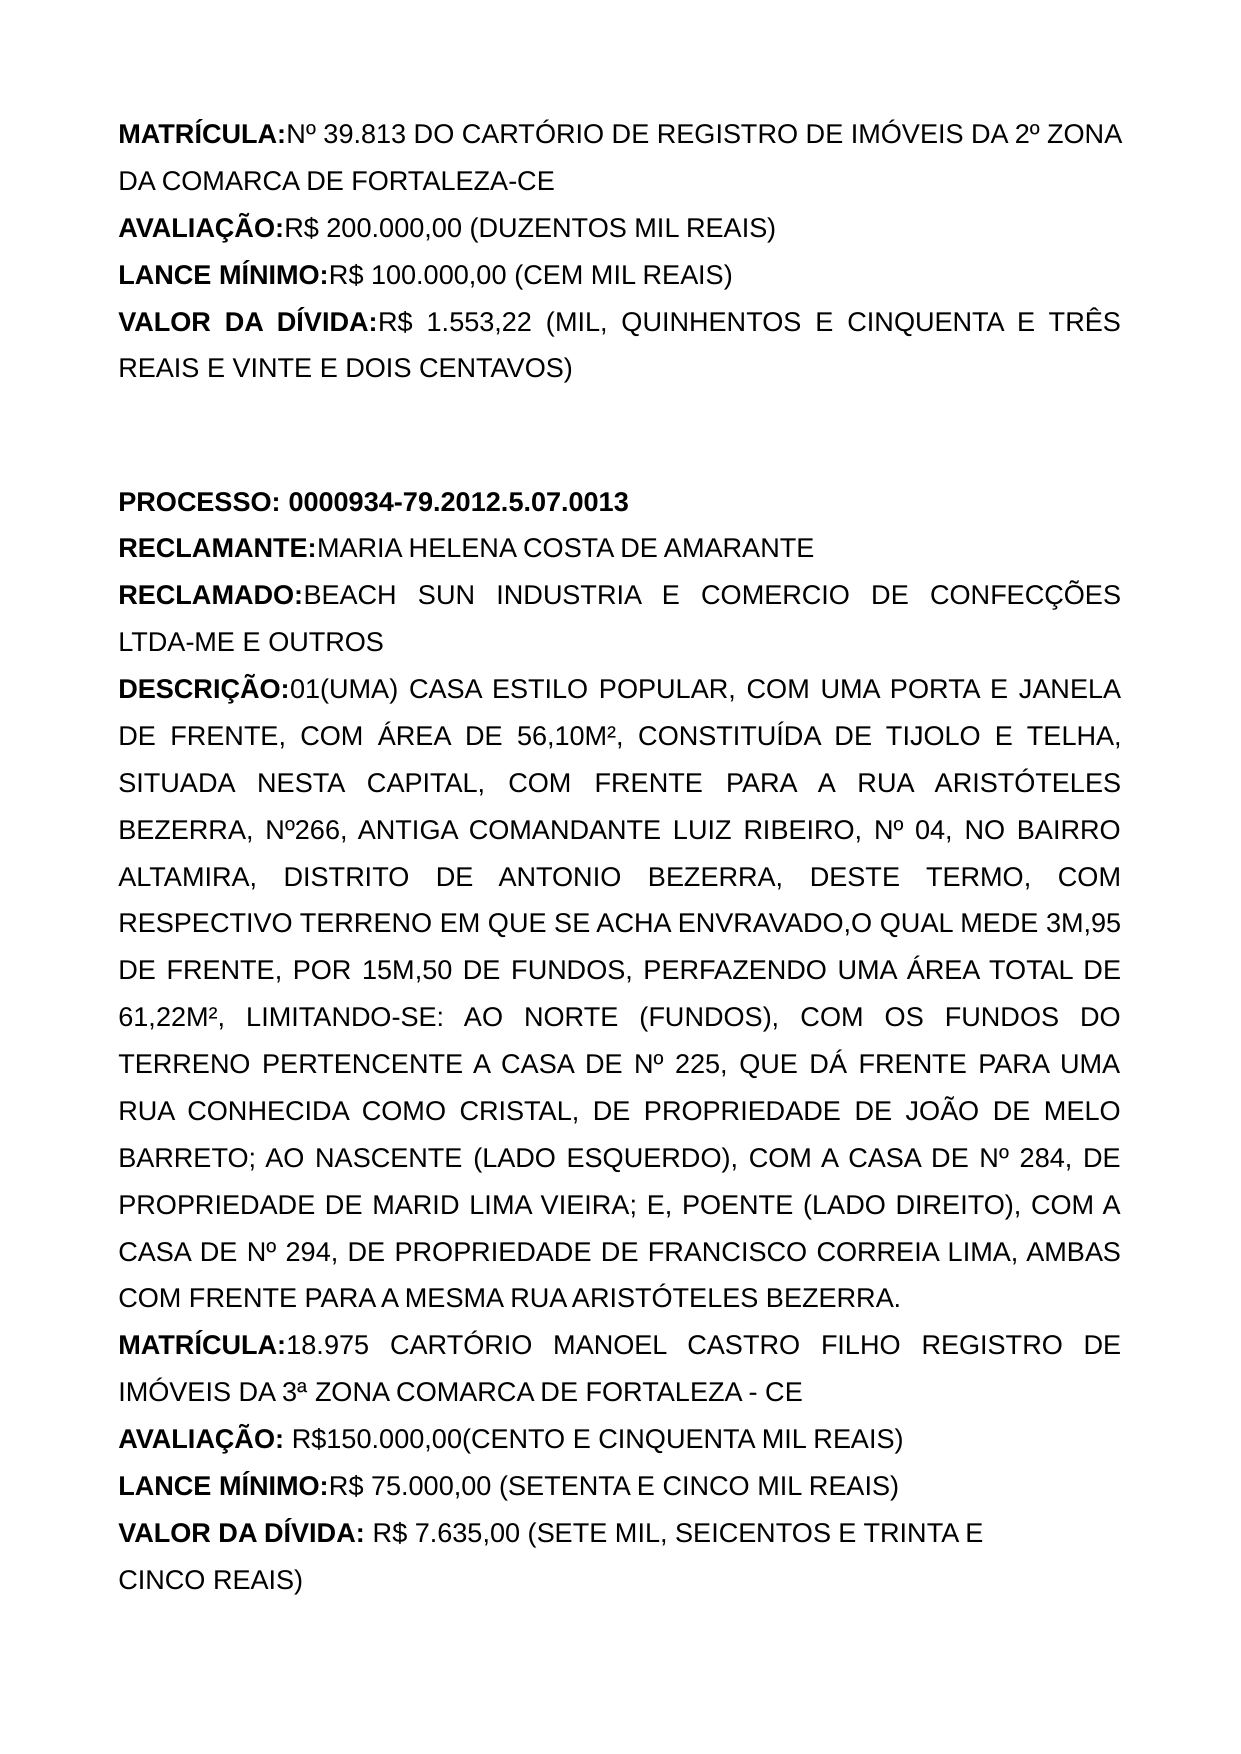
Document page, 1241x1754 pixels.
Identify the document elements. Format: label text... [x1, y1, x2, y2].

text AVALIAÇÃO: R$150.000,00(CENTO E CINQUENTA MIL REAIS) [118, 1423, 1122, 1454]
text AVALIAÇÃO:R$ 200.000,00 (DUZENTOS MIL REAIS) [118, 212, 1122, 243]
text RECLAMANTE:MARIA HELENA COSTA DE AMARANTE [118, 532, 1122, 564]
text LANCE MÍNIMO:R$ 75.000,00 (SETENTA E CINCO MIL REAIS) [118, 1470, 1122, 1501]
text RECLAMADO:BEACH SUN INDUSTRIA E COMERCIO DE CONFECÇÕES LTDA-ME E OUTROS [118, 579, 1122, 657]
text VALOR DA DÍVIDA:R$ 1.553,22 (MIL, QUINHENTOS E CINQUENTA E TRÊS REAIS E VINTE E DOIS CENTAVOS) [118, 306, 1122, 384]
text DESCRIÇÃO:01(UMA) CASA ESTILO POPULAR, COM UMA PORTA E JANELA DE FRENTE, COM ÁREA DE 56,10M², CONSTITUÍDA DE TIJOLO E TELHA, SITUADA NESTA CAPITAL, COM FRENTE PARA A RUA ARISTÓTELES BEZERRA, Nº266, ANTIGA COMANDANTE LUIZ RIBEIRO, Nº 04, NO BAIRRO ALTAMIRA, DISTRITO DE ANTONIO BEZERRA, DESTE TERMO, COM RESPECTIVO TERRENO EM QUE SE ACHA ENVRAVADO,O QUAL MEDE 3M,95 DE FRENTE, POR 15M,50 DE FUNDOS, PERFAZENDO UMA ÁREA TOTAL DE 61,22M², LIMITANDO-SE: AO NORTE (FUNDOS), COM OS FUNDOS DO TERRENO PERTENCENTE A CASA DE Nº 225, QUE DÁ FRENTE PARA UMA RUA CONHECIDA COMO CRISTAL, DE PROPRIEDADE DE JOÃO DE MELO BARRETO; AO NASCENTE (LADO ESQUERDO), COM A CASA DE Nº 284, DE PROPRIEDADE DE MARID LIMA VIEIRA; E, POENTE (LADO DIREITO), COM A CASA DE Nº 294, DE PROPRIEDADE DE FRANCISCO CORREIA LIMA, AMBAS COM FRENTE PARA A MESMA RUA ARISTÓTELES BEZERRA. [118, 673, 1122, 1314]
text PROCESSO: 0000934-79.2012.5.07.0013 [118, 486, 1122, 517]
text MATRÍCULA:Nº 39.813 DO CARTÓRIO DE REGISTRO DE IMÓVEIS DA 2º ZONA DA COMARCA DE FORTALEZA-CE [118, 118, 1122, 196]
text VALOR DA DÍVIDA: R$ 7.635,00 (SETE MIL, SEICENTOS E TRINTA E [118, 1517, 1122, 1548]
text MATRÍCULA:18.975 CARTÓRIO MANOEL CASTRO FILHO REGISTRO DE IMÓVEIS DA 3ª ZONA COMARCA DE FORTALEZA - CE [118, 1329, 1122, 1407]
text LANCE MÍNIMO:R$ 100.000,00 (CEM MIL REAIS) [118, 259, 1122, 290]
text CINCO REAIS) [118, 1564, 1122, 1595]
